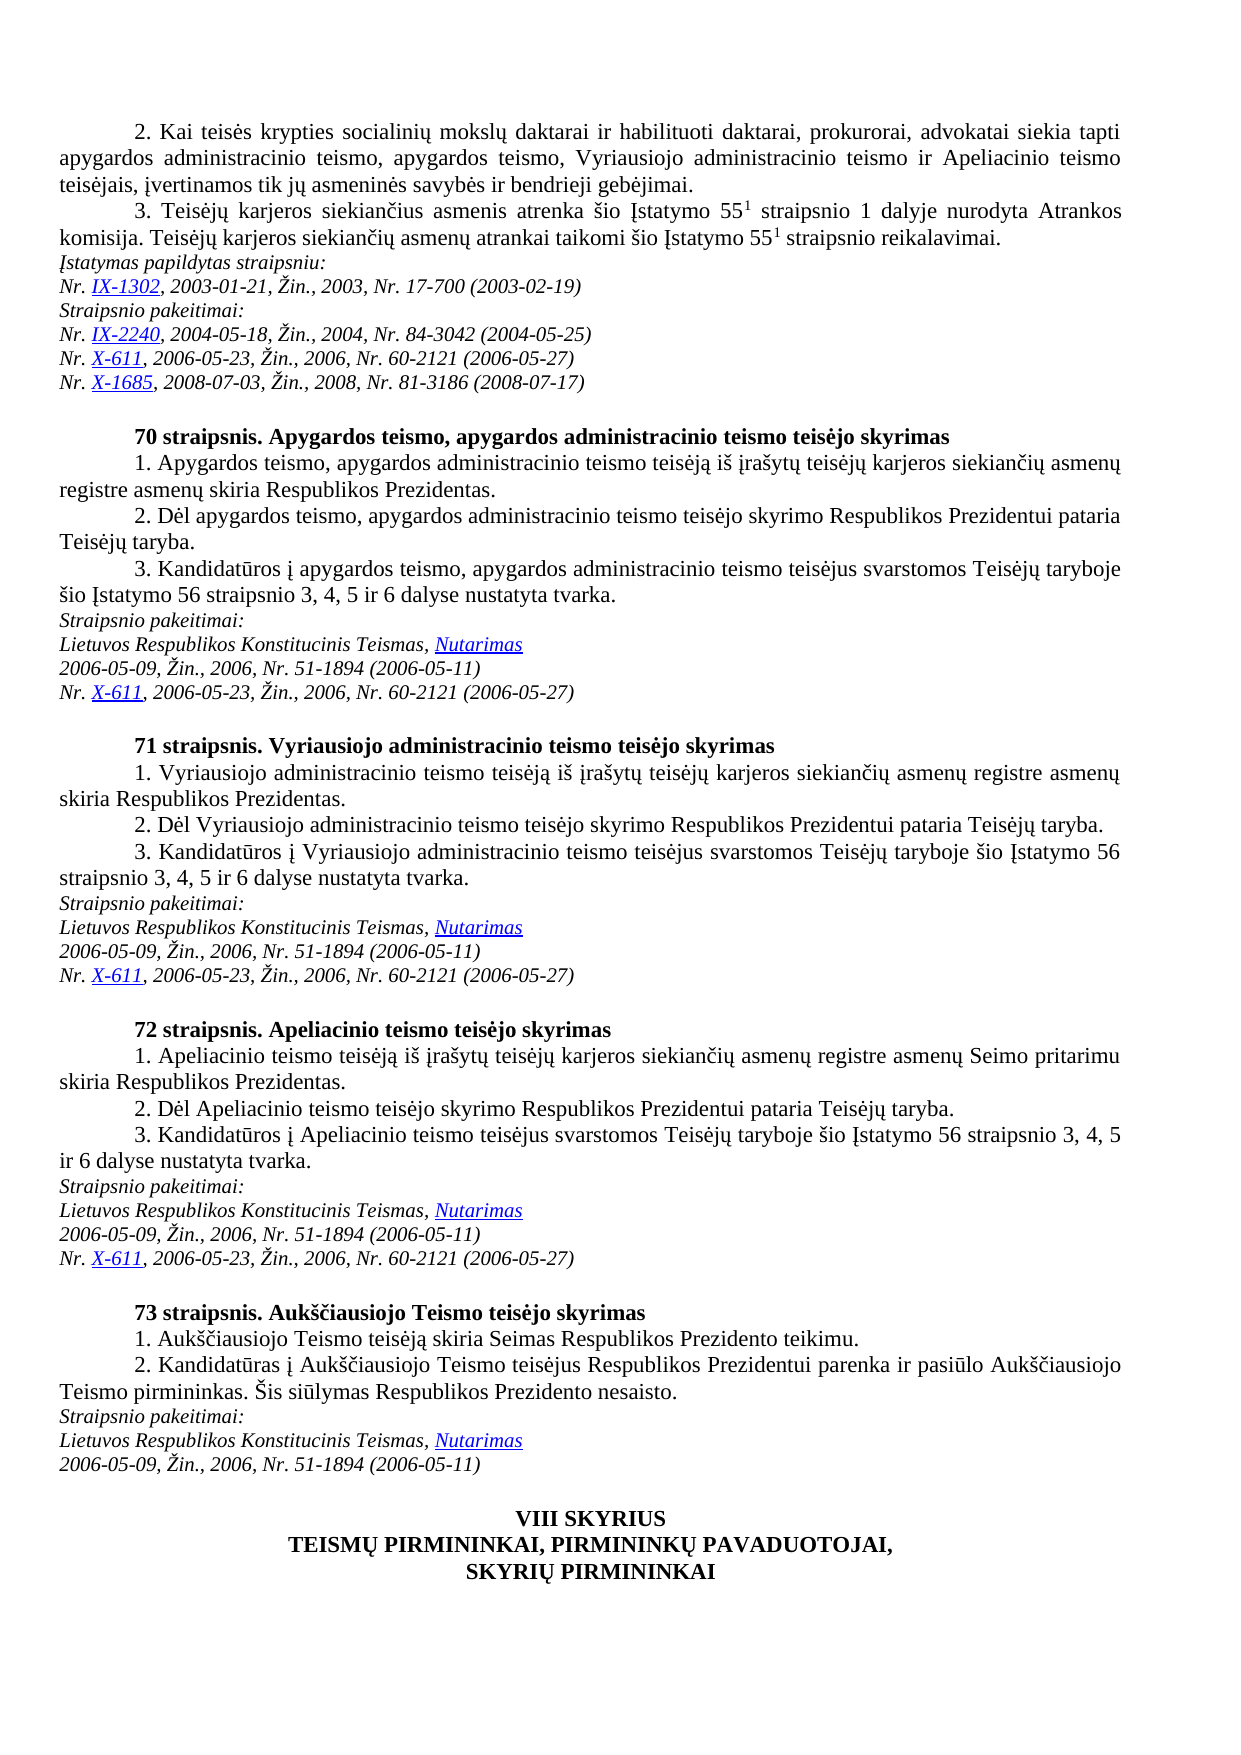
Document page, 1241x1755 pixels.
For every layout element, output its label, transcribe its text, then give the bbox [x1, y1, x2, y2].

text 70 straipsnis. Apygardos teismo, apygardos administracinio teismo teisėjo skyrimas [134, 423, 1122, 449]
text Nr. X-611, 2006-05-23, Žin., 2006, Nr. 60-2121 (2006-05-27) [59, 1246, 1122, 1270]
text 3. Kandidatūros į Vyriausiojo administracinio teismo teisėjus svarstomos Teisėjų taryboje šio Įstatymo 56 straipsnio 3, 4, 5 ir 6 dalyse nustatyta tvarka. [59, 838, 1122, 891]
text Nr. X-611, 2006-05-23, Žin., 2006, Nr. 60-2121 (2006-05-27) [59, 346, 1122, 370]
text VIII SKYRIUS [59, 1505, 1122, 1531]
text Nr. IX-1302, 2003-01-21, Žin., 2003, Nr. 17-700 (2003-02-19) [59, 274, 1122, 298]
text Straipsnio pakeitimai: [59, 298, 1122, 322]
text 3. Kandidatūros į Apeliacinio teismo teisėjus svarstomos Teisėjų taryboje šio Įstatymo 56 straipsnio 3, 4, 5 ir 6 dalyse nustatyta tvarka. [59, 1121, 1122, 1174]
text 1. Apeliacinio teismo teisėją iš įrašytų teisėjų karjeros siekiančių asmenų registre asmenų Seimo pritarimu skiria Respublikos Prezidentas. [59, 1042, 1122, 1095]
text 2006-05-09, Žin., 2006, Nr. 51-1894 (2006-05-11) [59, 1222, 1122, 1246]
text Lietuvos Respublikos Konstitucinis Teismas, Nutarimas [59, 915, 1122, 939]
text 2006-05-09, Žin., 2006, Nr. 51-1894 (2006-05-11) [59, 656, 1122, 680]
text 71 straipsnis. Vyriausiojo administracinio teismo teisėjo skyrimas [59, 732, 1122, 759]
text Nr. X-611, 2006-05-23, Žin., 2006, Nr. 60-2121 (2006-05-27) [59, 680, 1122, 704]
text 1. Aukščiausiojo Teismo teisėją skiria Seimas Respublikos Prezidento teikimu. [59, 1325, 1122, 1351]
text Straipsnio pakeitimai: [59, 1174, 1122, 1198]
text TEISMŲ PIRMININKAI, PIRMININKŲ PAVADUOTOJAI, [59, 1531, 1122, 1558]
text 2. Kai teisės krypties socialinių mokslų daktarai ir habilituoti daktarai, prokurorai, advokatai siekia tapti apygardos administracinio teismo, apygardos teismo, Vyriausiojo administracinio teismo ir Apeliacinio teismo teisėjais, įvertinamos tik jų asmeninės savybės ir bendrieji gebėjimai. [59, 118, 1122, 197]
text Straipsnio pakeitimai: [59, 1404, 1122, 1428]
text SKYRIŲ PIRMININKAI [59, 1558, 1122, 1584]
text Lietuvos Respublikos Konstitucinis Teismas, Nutarimas [59, 1198, 1122, 1222]
text Lietuvos Respublikos Konstitucinis Teismas, Nutarimas [59, 632, 1122, 656]
text Straipsnio pakeitimai: [59, 891, 1122, 915]
text 2006-05-09, Žin., 2006, Nr. 51-1894 (2006-05-11) [59, 1452, 1122, 1476]
text Nr. IX-2240, 2004-05-18, Žin., 2004, Nr. 84-3042 (2004-05-25) [59, 322, 1122, 346]
text Lietuvos Respublikos Konstitucinis Teismas, Nutarimas [59, 1428, 1122, 1452]
text Straipsnio pakeitimai: [59, 607, 1122, 632]
text 2. Dėl Apeliacinio teismo teisėjo skyrimo Respublikos Prezidentui pataria Teisėjų taryba. [59, 1095, 1122, 1121]
text 1. Vyriausiojo administracinio teismo teisėją iš įrašytų teisėjų karjeros siekiančių asmenų registre asmenų skiria Respublikos Prezidentas. [59, 759, 1122, 812]
text Nr. X-1685, 2008-07-03, Žin., 2008, Nr. 81-3186 (2008-07-17) [59, 370, 1122, 394]
text 1. Apygardos teismo, apygardos administracinio teismo teisėją iš įrašytų teisėjų karjeros siekiančių asmenų registre asmenų skiria Respublikos Prezidentas. [59, 449, 1122, 502]
text Nr. X-611, 2006-05-23, Žin., 2006, Nr. 60-2121 (2006-05-27) [59, 963, 1122, 987]
text Įstatymas papildytas straipsniu: [59, 250, 1122, 274]
text 73 straipsnis. Aukščiausiojo Teismo teisėjo skyrimas [59, 1299, 1122, 1325]
text 72 straipsnis. Apeliacinio teismo teisėjo skyrimas [59, 1016, 1122, 1042]
text 3. Teisėjų karjeros siekiančius asmenis atrenka šio Įstatymo 551 straipsnio 1 dalyje nurodyta Atrankos komisija. Teisėjų karjeros siekiančių asmenų atrankai taikomi šio Įstatymo 551 straipsnio reikalavimai. [59, 197, 1122, 250]
text 2. Dėl apygardos teismo, apygardos administracinio teismo teisėjo skyrimo Respublikos Prezidentui pataria Teisėjų taryba. [59, 502, 1122, 555]
text 2. Kandidatūras į Aukščiausiojo Teismo teisėjus Respublikos Prezidentui parenka ir pasiūlo Aukščiausiojo Teismo pirmininkas. Šis siūlymas Respublikos Prezidento nesaisto. [59, 1351, 1122, 1404]
text 2. Dėl Vyriausiojo administracinio teismo teisėjo skyrimo Respublikos Prezidentui pataria Teisėjų taryba. [59, 812, 1122, 838]
text 2006-05-09, Žin., 2006, Nr. 51-1894 (2006-05-11) [59, 939, 1122, 963]
text 3. Kandidatūros į apygardos teismo, apygardos administracinio teismo teisėjus svarstomos Teisėjų taryboje šio Įstatymo 56 straipsnio 3, 4, 5 ir 6 dalyse nustatyta tvarka. [59, 555, 1122, 607]
